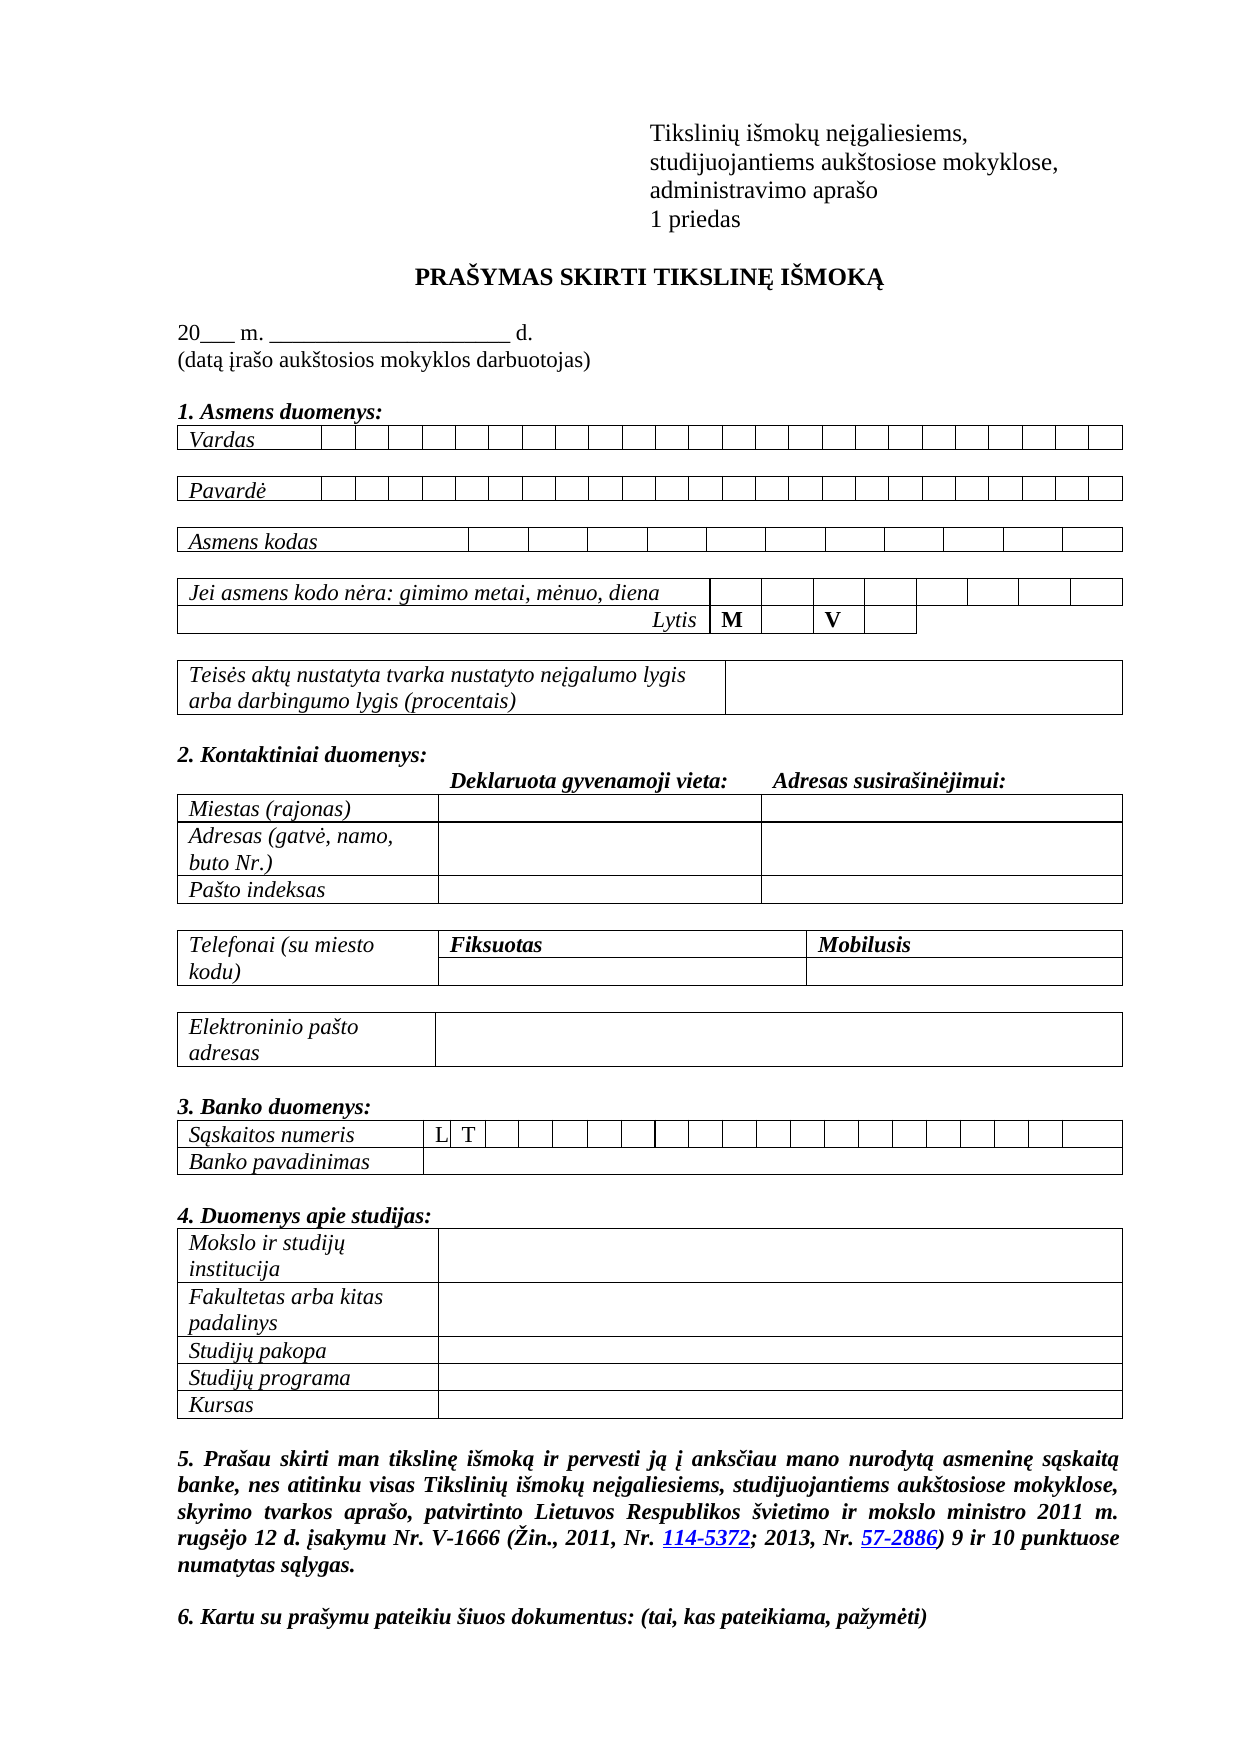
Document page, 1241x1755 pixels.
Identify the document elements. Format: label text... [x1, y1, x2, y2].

table_cell Lytis [178, 606, 709, 633]
table_cell Banko pavadinimas [178, 1148, 423, 1174]
text 2. Kontaktiniai duomenys: [177, 741, 1122, 768]
table_cell [424, 1148, 1122, 1174]
table_header [859, 1121, 892, 1147]
table_header [711, 579, 761, 605]
table_header [177, 768, 438, 794]
table_header Jei asmens kodo nėra: gimimo metai, mėnuo, diena [178, 579, 709, 605]
table_header [789, 426, 822, 448]
table_cell [439, 1283, 1122, 1336]
text 6. Kartu su prašymu pateikiu šiuos dokumentus: (tai, kas pateikiama, pažymėti) [177, 1603, 1122, 1630]
table_header [723, 477, 755, 499]
table_header Adresas susirašinėjimui: [762, 768, 1122, 794]
table_header [456, 426, 488, 448]
table_header [519, 1121, 552, 1147]
table_cell Studijų programa [178, 1364, 438, 1390]
table_header [469, 528, 528, 551]
text 20___ m. _____________________ d. [177, 319, 1122, 346]
table_cell Studijų pakopa [178, 1337, 438, 1363]
table_header [523, 477, 555, 499]
table_cell Pašto indeksas [178, 876, 438, 902]
table_header [885, 528, 943, 551]
table_header [439, 1229, 1122, 1282]
table_header [1056, 477, 1088, 499]
table_cell [439, 958, 806, 985]
table_cell [439, 1364, 1122, 1390]
table_header [656, 426, 688, 448]
table_header [956, 426, 988, 448]
table_header Mokslo ir studijų institucija [178, 1229, 438, 1282]
table_cell Miestas (rajonas) [178, 795, 438, 821]
table_header [789, 477, 822, 499]
text 3. Banko duomenys: [177, 1093, 1122, 1119]
table_header [823, 477, 855, 499]
table_header [762, 579, 813, 605]
table_header [995, 1121, 1028, 1147]
table_header [856, 426, 888, 448]
table_header [726, 661, 1122, 714]
table_header Deklaruota gyvenamoji vieta: [438, 768, 762, 794]
table_header [486, 1121, 518, 1147]
table_header [826, 528, 884, 551]
text 5. Prašau skirti man tikslinę išmoką ir pervesti ją į anksčiau mano nurodytą asmeninę sąskaitą banke, nes atitinku visas Tikslinių išmokų neįgaliesiems, studijuojantiems aukštosiose mokyklose, skyrimo tvarkos aprašo, patvirtinto Lietuvos Respublikos švietimo ir mokslo ministro 2011 m. rugsėjo 12 d. įsakymu Nr. V-1666 (Žin., 2011, Nr. 114-5372; 2013, Nr. 57-2886) 9 ir 10 punktuose numatytas sąlygas. [177, 1445, 1122, 1577]
table_cell Kursas [178, 1391, 438, 1418]
table_cell [439, 823, 761, 875]
table_cell [439, 1337, 1122, 1363]
text 1. Asmens duomenys: [177, 398, 1122, 425]
table_header [865, 579, 916, 605]
table_header [689, 477, 722, 499]
table_header T [451, 1121, 485, 1147]
table_header [723, 1121, 756, 1147]
table_cell [1071, 606, 1122, 633]
table_header [356, 477, 388, 499]
table_header [689, 426, 722, 448]
text Tikslinių išmokų neįgaliesiems, studijuojantiems aukštosiose mokyklose, administravimo aprašo [649, 118, 1122, 204]
table_header [489, 426, 522, 448]
table_header [1029, 1121, 1062, 1147]
table_header [1071, 579, 1122, 605]
table_header [825, 1121, 858, 1147]
table_header Asmens kodas [178, 528, 468, 551]
table_header [707, 528, 765, 551]
table_cell [807, 958, 1122, 985]
table_header [1063, 528, 1122, 551]
table_header [623, 426, 655, 448]
table_header [956, 477, 988, 499]
table_header [814, 579, 864, 605]
table_header Vardas [178, 426, 321, 448]
table_header [923, 426, 955, 448]
table_header [436, 1013, 1122, 1066]
text 4. Duomenys apie studijas: [177, 1202, 1122, 1228]
table_header [1056, 426, 1088, 448]
table_header [322, 477, 355, 499]
table_header [1019, 579, 1070, 605]
table_cell [865, 606, 916, 633]
table_header [889, 477, 922, 499]
table_header [523, 426, 555, 448]
table_header [589, 477, 622, 499]
table_header [1063, 1121, 1122, 1147]
table_header [1023, 477, 1055, 499]
table_header [766, 528, 825, 551]
table_header [1089, 477, 1122, 499]
table_header [723, 426, 755, 448]
table_header [588, 1121, 621, 1147]
table_cell Fakultetas arba kitas padalinys [178, 1283, 438, 1336]
table_header [989, 426, 1022, 448]
table_header [757, 1121, 790, 1147]
table_cell [917, 606, 967, 633]
table_header Telefonai (su miesto kodu) [178, 931, 438, 985]
table_cell [762, 876, 1122, 902]
table_header [856, 477, 888, 499]
table_header [622, 1121, 654, 1147]
table_header L [424, 1121, 450, 1147]
table_cell [1019, 606, 1071, 633]
text PRAŠYMAS SKIRTI TIKSLINĘ IŠMOKĄ [177, 262, 1122, 291]
table_header [623, 477, 655, 499]
table_header [389, 477, 422, 499]
table_header [893, 1121, 926, 1147]
table_cell [762, 823, 1122, 875]
table_header Sąskaitos numeris [178, 1121, 423, 1147]
table_header [944, 528, 1003, 551]
table_header [489, 477, 522, 499]
table_header [923, 477, 955, 499]
table_header [656, 477, 688, 499]
table_cell [762, 606, 813, 633]
table_cell [439, 876, 761, 902]
table_header [1004, 528, 1062, 551]
table_header [1023, 426, 1055, 448]
table_header [356, 426, 388, 448]
text (datą įrašo aukštosios mokyklos darbuotojas) [177, 346, 1122, 372]
text 1 priedas [649, 204, 1122, 233]
table_header Fiksuotas [439, 931, 806, 957]
table_header [322, 426, 355, 448]
table_cell [968, 606, 1019, 633]
table_cell V [814, 606, 864, 633]
table_header [529, 528, 587, 551]
table_header [889, 426, 922, 448]
table_header [556, 426, 588, 448]
table_header [756, 477, 788, 499]
table_header [556, 477, 588, 499]
table_header [648, 528, 706, 551]
table_header Elektroninio pašto adresas [178, 1013, 435, 1066]
table_header [823, 426, 855, 448]
table_header [589, 426, 622, 448]
table_header [389, 426, 422, 448]
table_cell M [711, 606, 761, 633]
table_header [588, 528, 647, 551]
table_header [989, 477, 1022, 499]
table_header [456, 477, 488, 499]
table_header Mobilusis [807, 931, 1122, 957]
table_cell [439, 1391, 1122, 1418]
table_header [1089, 426, 1122, 448]
table_header [756, 426, 788, 448]
table_header [423, 426, 455, 448]
table_header [553, 1121, 587, 1147]
table_header Teisės aktų nustatyta tvarka nustatyto neįgalumo lygis arba darbingumo lygis (procentais) [178, 661, 725, 714]
table_header [689, 1121, 722, 1147]
table_header [917, 579, 967, 605]
table_header [927, 1121, 960, 1147]
table_cell Adresas (gatvė, namo, buto Nr.) [178, 823, 438, 875]
table_cell [439, 795, 761, 821]
table_cell [762, 795, 1122, 821]
table_header [961, 1121, 994, 1147]
table_header [791, 1121, 824, 1147]
table_header Pavardė [178, 477, 321, 499]
table_header [656, 1121, 688, 1147]
table_header [423, 477, 455, 499]
table_header [968, 579, 1018, 605]
